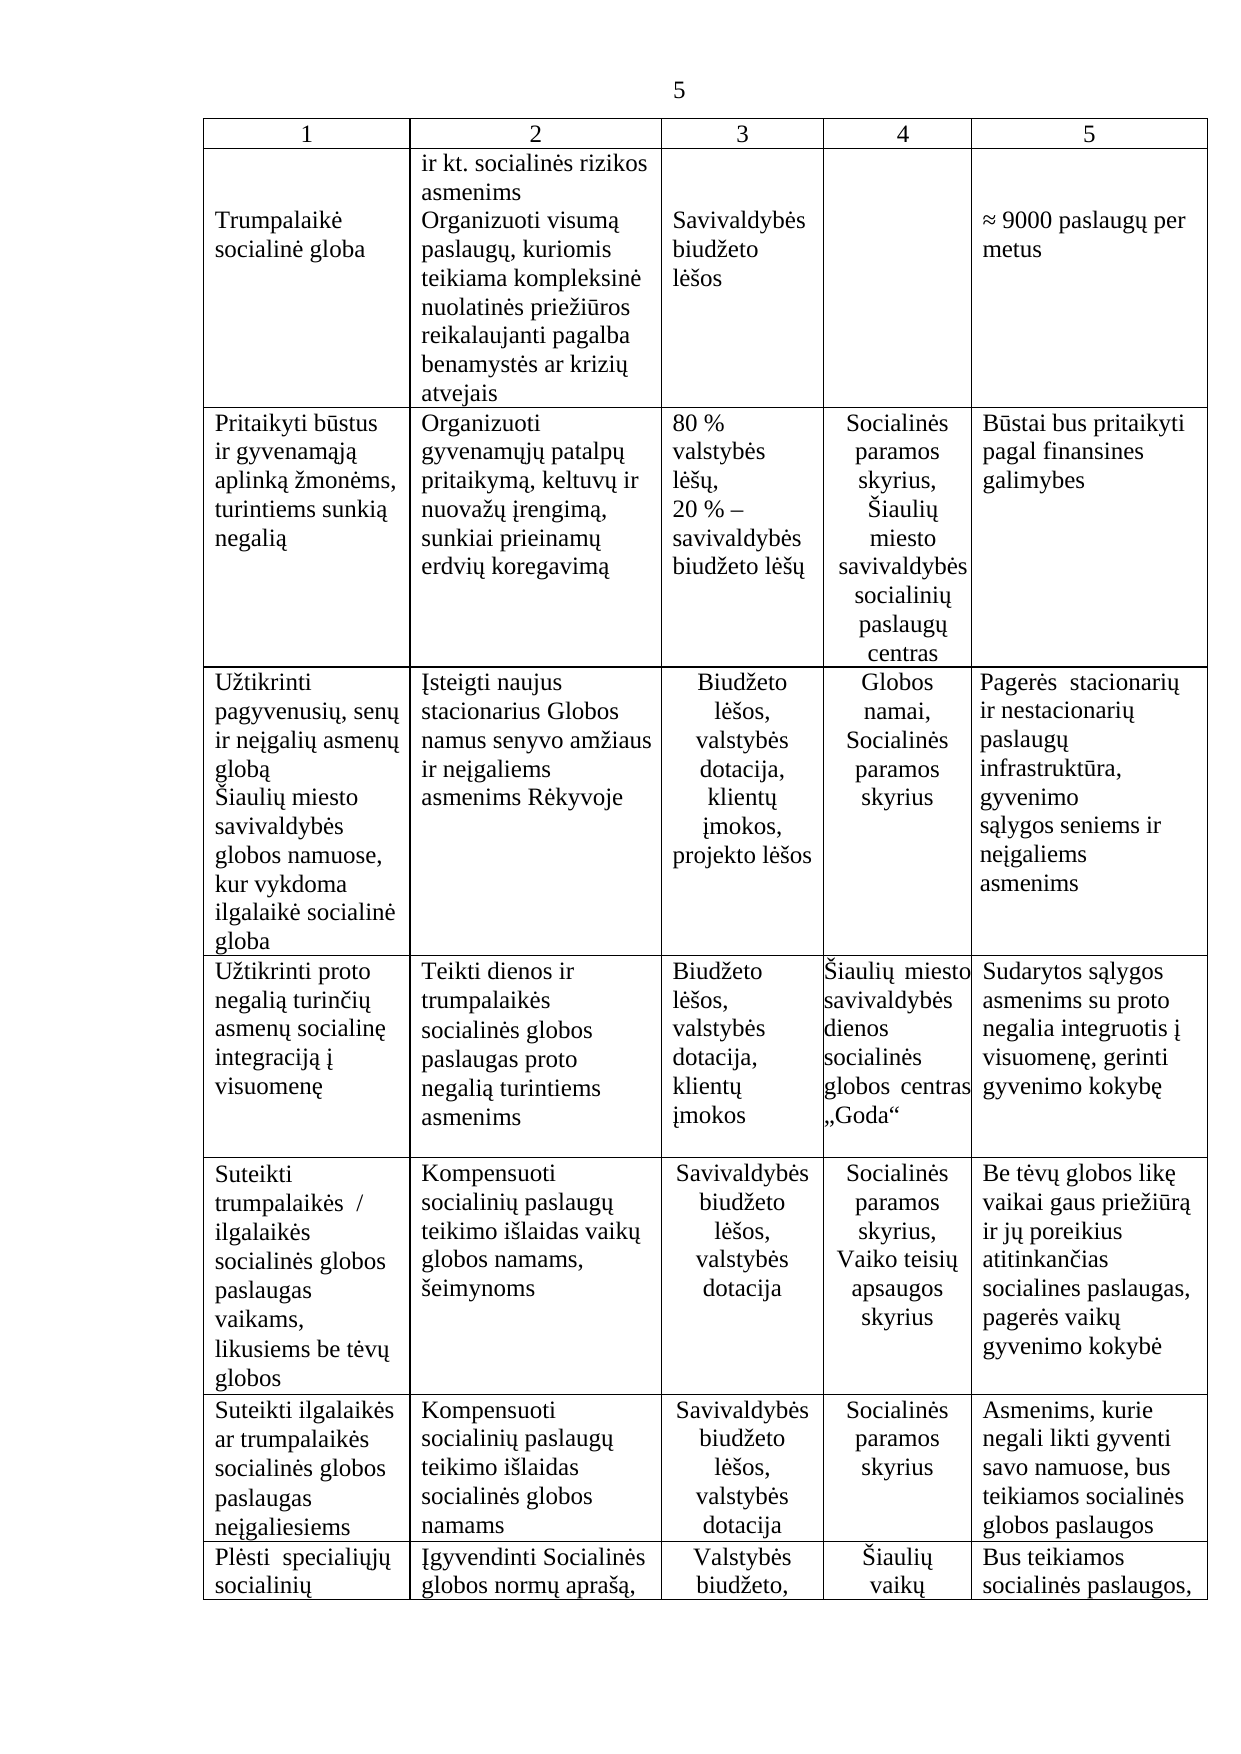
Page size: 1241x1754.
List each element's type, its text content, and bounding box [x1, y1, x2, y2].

table_header 5 [972, 119, 1207, 148]
table_cell Globos namai, Socialinės paramos skyrius [824, 668, 971, 955]
table_cell Bus teikiamos socialinės paslaugos, [972, 1542, 1207, 1599]
table_cell Socialinės paramos skyrius, Šiaulių miesto savivaldybės socialinių paslaugų centras [824, 408, 971, 666]
table_cell [972, 149, 1207, 205]
table_cell [824, 205, 971, 407]
table_cell Savivaldybės biudžeto lėšos [662, 205, 823, 407]
table_cell Teikti dienos ir trumpalaikės socialinės globos paslaugas proto negalią turintiems asmenims [411, 956, 661, 1157]
table_cell Socialinės paramos skyrius, Vaiko teisių apsaugos skyrius [824, 1158, 971, 1394]
table_cell Kompensuoti socialinių paslaugų teikimo išlaidas vaikų globos namams, šeimynoms [411, 1158, 661, 1394]
table_cell Šiaulių vaikų [824, 1542, 971, 1599]
table_cell Savivaldybės biudžeto lėšos, valstybės dotacija [662, 1158, 823, 1394]
table_cell Pagerės stacionarių ir nestacionarių paslaugų infrastruktūra, gyvenimo sąlygos seniems ir neįgaliems asmenims [972, 668, 1207, 955]
table_cell Įsteigti naujus stacionarius Globos namus senyvo amžiaus ir neįgaliems asmenims Rėkyvoje [411, 668, 661, 955]
table_cell ir kt. socialinės rizikos asmenims [411, 149, 661, 205]
table_cell [204, 149, 409, 205]
table_cell Suteikti ilgalaikės ar trumpalaikės socialinės globos paslaugas neįgaliesiems [204, 1395, 409, 1541]
table_cell Šiaulių miesto savivaldybės dienos socialinės globos centras „Goda“ [824, 956, 971, 1157]
table_header 1 [204, 119, 409, 148]
table_cell 80 % valstybės lėšų, 20 % – savivaldybės biudžeto lėšų [662, 408, 823, 666]
table_header 4 [824, 119, 971, 148]
table_cell Kompensuoti socialinių paslaugų teikimo išlaidas socialinės globos namams [411, 1395, 661, 1541]
table_cell Pritaikyti būstus ir gyvenamąją aplinką žmonėms, turintiems sunkią negalią [204, 408, 409, 666]
table_cell ≈ 9000 paslaugų per metus [972, 205, 1207, 407]
table_cell Suteikti trumpalaikės / ilgalaikės socialinės globos paslaugas vaikams, likusiems be tėvų globos [204, 1158, 409, 1394]
table_cell Užtikrinti pagyvenusių, senų ir neįgalių asmenų globą Šiaulių miesto savivaldybės globos namuose, kur vykdoma ilgalaikė socialinė globa [204, 668, 409, 955]
table_cell Biudžeto lėšos, valstybės dotacija, klientų įmokos [662, 956, 823, 1157]
table_cell Biudžeto lėšos, valstybės dotacija, klientų įmokos, projekto lėšos [662, 668, 823, 955]
table_cell Socialinės paramos skyrius [824, 1395, 971, 1541]
table_cell [662, 149, 823, 205]
table_cell [824, 149, 971, 205]
table_cell Savivaldybės biudžeto lėšos, valstybės dotacija [662, 1395, 823, 1541]
table_header 3 [662, 119, 823, 148]
table_header 2 [411, 119, 661, 148]
table_cell Organizuoti gyvenamųjų patalpų pritaikymą, keltuvų ir nuovažų įrengimą, sunkiai prieinamų erdvių koregavimą [411, 408, 661, 666]
table_cell Būstai bus pritaikyti pagal finansines galimybes [972, 408, 1207, 666]
table_cell Įgyvendinti Socialinės globos normų aprašą, [411, 1542, 661, 1599]
table_cell Be tėvų globos likę vaikai gaus priežiūrą ir jų poreikius atitinkančias socialines paslaugas, pagerės vaikų gyvenimo kokybė [972, 1158, 1207, 1394]
table_cell Trumpalaikė socialinė globa [204, 205, 409, 407]
table_cell Asmenims, kurie negali likti gyventi savo namuose, bus teikiamos socialinės globos paslaugos [972, 1395, 1207, 1541]
table_cell Valstybės biudžeto, [662, 1542, 823, 1599]
table_cell Užtikrinti proto negalią turinčių asmenų socialinę integraciją į visuomenę [204, 956, 409, 1157]
table_cell Plėsti specialiųjų socialinių [204, 1542, 409, 1599]
table_cell Organizuoti visumą paslaugų, kuriomis teikiama kompleksinė nuolatinės priežiūros reikalaujanti pagalba benamystės ar krizių atvejais [411, 205, 661, 407]
table_cell Sudarytos sąlygos asmenims su proto negalia integruotis į visuomenę, gerinti gyvenimo kokybę [972, 956, 1207, 1157]
